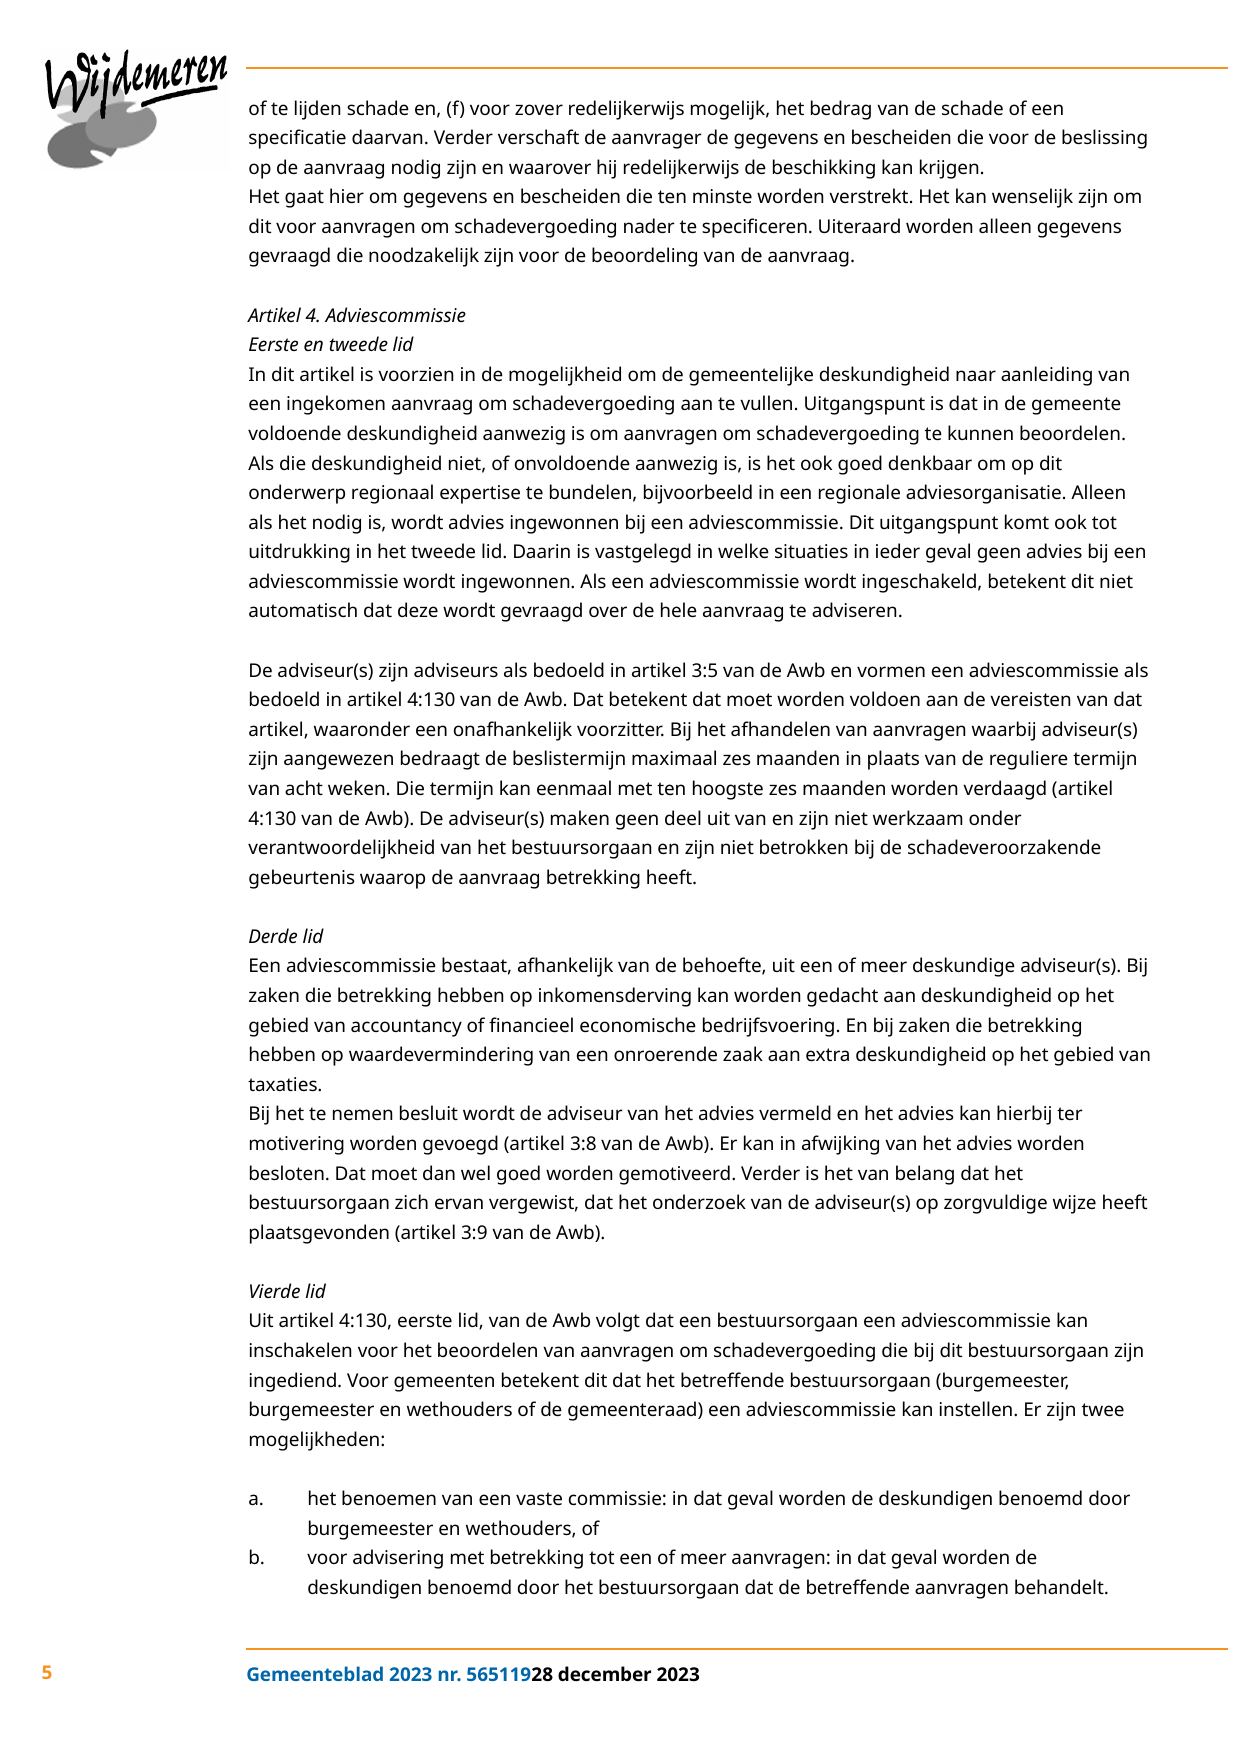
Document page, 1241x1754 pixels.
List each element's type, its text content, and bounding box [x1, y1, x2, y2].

text Uit artikel 4:130, eerste lid, van de Awb volgt dat een bestuursorgaan een adviescommissie kan inschakelen voor het beoordelen van aanvragen om schadevergoeding die bij dit bestuursorgaan zijn ingediend. Voor gemeenten betekent dit dat het betreffende bestuursorgaan (burgemeester, burgemeester en wethouders of de gemeenteraad) een adviescommissie kan instellen. Er zijn twee mogelijkheden: [248, 1308, 1152, 1452]
text Vierde lid [248, 1278, 1152, 1304]
text Het gaat hier om gegevens en bescheiden die ten minste worden verstrekt. Het kan wenselijk zijn om dit voor aanvragen om schadevergoeding nader te specificeren. Uiteraard worden alleen gegevens gevraagd die noodzakelijk zijn voor de beoordeling van de aanvraag. [248, 183, 1152, 268]
text De adviseur(s) zijn adviseurs als bedoeld in artikel 3:5 van de Awb en vormen een adviescommissie als bedoeld in artikel 4:130 van de Awb. Dat betekent dat moet worden voldoen aan de vereisten van dat artikel, waaronder een onafhankelijk voorzitter. Bij het afhandelen van aanvragen waarbij adviseur(s) zijn aangewezen bedraagt de beslistermijn maximaal zes maanden in plaats van de reguliere termijn van acht weken. Die termijn kan eenmaal met ten hoogste zes maanden worden verdaagd (artikel 4:130 van de Awb). De adviseur(s) maken geen deel uit van en zijn niet werkzaam onder verantwoordelijkheid van het bestuursorgaan en zijn niet betrokken bij de schadeveroorzakende gebeurtenis waarop de aanvraag betrekking heeft. [248, 657, 1152, 890]
text Een adviescommissie bestaat, afhankelijk van de behoefte, uit een of meer deskundige adviseur(s). Bij zaken die betrekking hebben op inkomensderving kan worden gedacht aan deskundigheid op het gebied van accountancy of financieel economische bedrijfsvoering. En bij zaken die betrekking hebben op waardevermindering van een onroerende zaak aan extra deskundigheid op het gebied van taxaties. [248, 953, 1152, 1097]
list voor advisering met betrekking tot een of meer aanvragen: in dat geval worden de deskundigen benoemd door het bestuursorgaan dat de betreffende aanvragen behandelt. [248, 1544, 1152, 1600]
text Eerste en tweede lid [248, 331, 1152, 357]
text Derde lid [248, 923, 1152, 949]
text Bij het te nemen besluit wordt de adviseur van het advies vermeld en het advies kan hierbij ter motivering worden gevoegd (artikel 3:8 van de Awb). Er kan in afwijking van het advies worden besloten. Dat moet dan wel goed worden gemotiveerd. Verder is het van belang dat het bestuursorgaan zich ervan vergewist, dat het onderzoek van de adviseur(s) op zorgvuldige wijze heeft plaatsgevonden (artikel 3:9 van de Awb). [248, 1101, 1152, 1245]
text Artikel 4. Adviescommissie [248, 302, 1152, 328]
text of te lijden schade en, (f) voor zover redelijkerwijs mogelijk, het bedrag van de schade of een specificatie daarvan. Verder verschaft de aanvrager de gegevens en bescheiden die voor de beslissing op de aanvraag nodig zijn en waarover hij redelijkerwijs de beschikking kan krijgen. [248, 95, 1152, 180]
list het benoemen van een vaste commissie: in dat geval worden de deskundigen benoemd door burgemeester en wethouders, of [248, 1485, 1152, 1541]
text In dit artikel is voorzien in de mogelijkheid om de gemeentelijke deskundigheid naar aanleiding van een ingekomen aanvraag om schadevergoeding aan te vullen. Uitgangspunt is dat in de gemeente voldoende deskundigheid aanwezig is om aanvragen om schadevergoeding te kunnen beoordelen. Als die deskundigheid niet, of onvoldoende aanwezig is, is het ook goed denkbaar om op dit onderwerp regionaal expertise te bundelen, bijvoorbeeld in een regionale adviesorganisatie. Alleen als het nodig is, wordt advies ingewonnen bij een adviescommissie. Dit uitgangspunt komt ook tot uitdrukking in het tweede lid. Daarin is vastgelegd in welke situaties in ieder geval geen advies bij een adviescommissie wordt ingewonnen. Als een adviescommissie wordt ingeschakeld, betekent dit niet automatisch dat deze wordt gevraagd over de hele aanvraag te adviseren. [248, 361, 1152, 623]
picture [41, 47, 231, 172]
